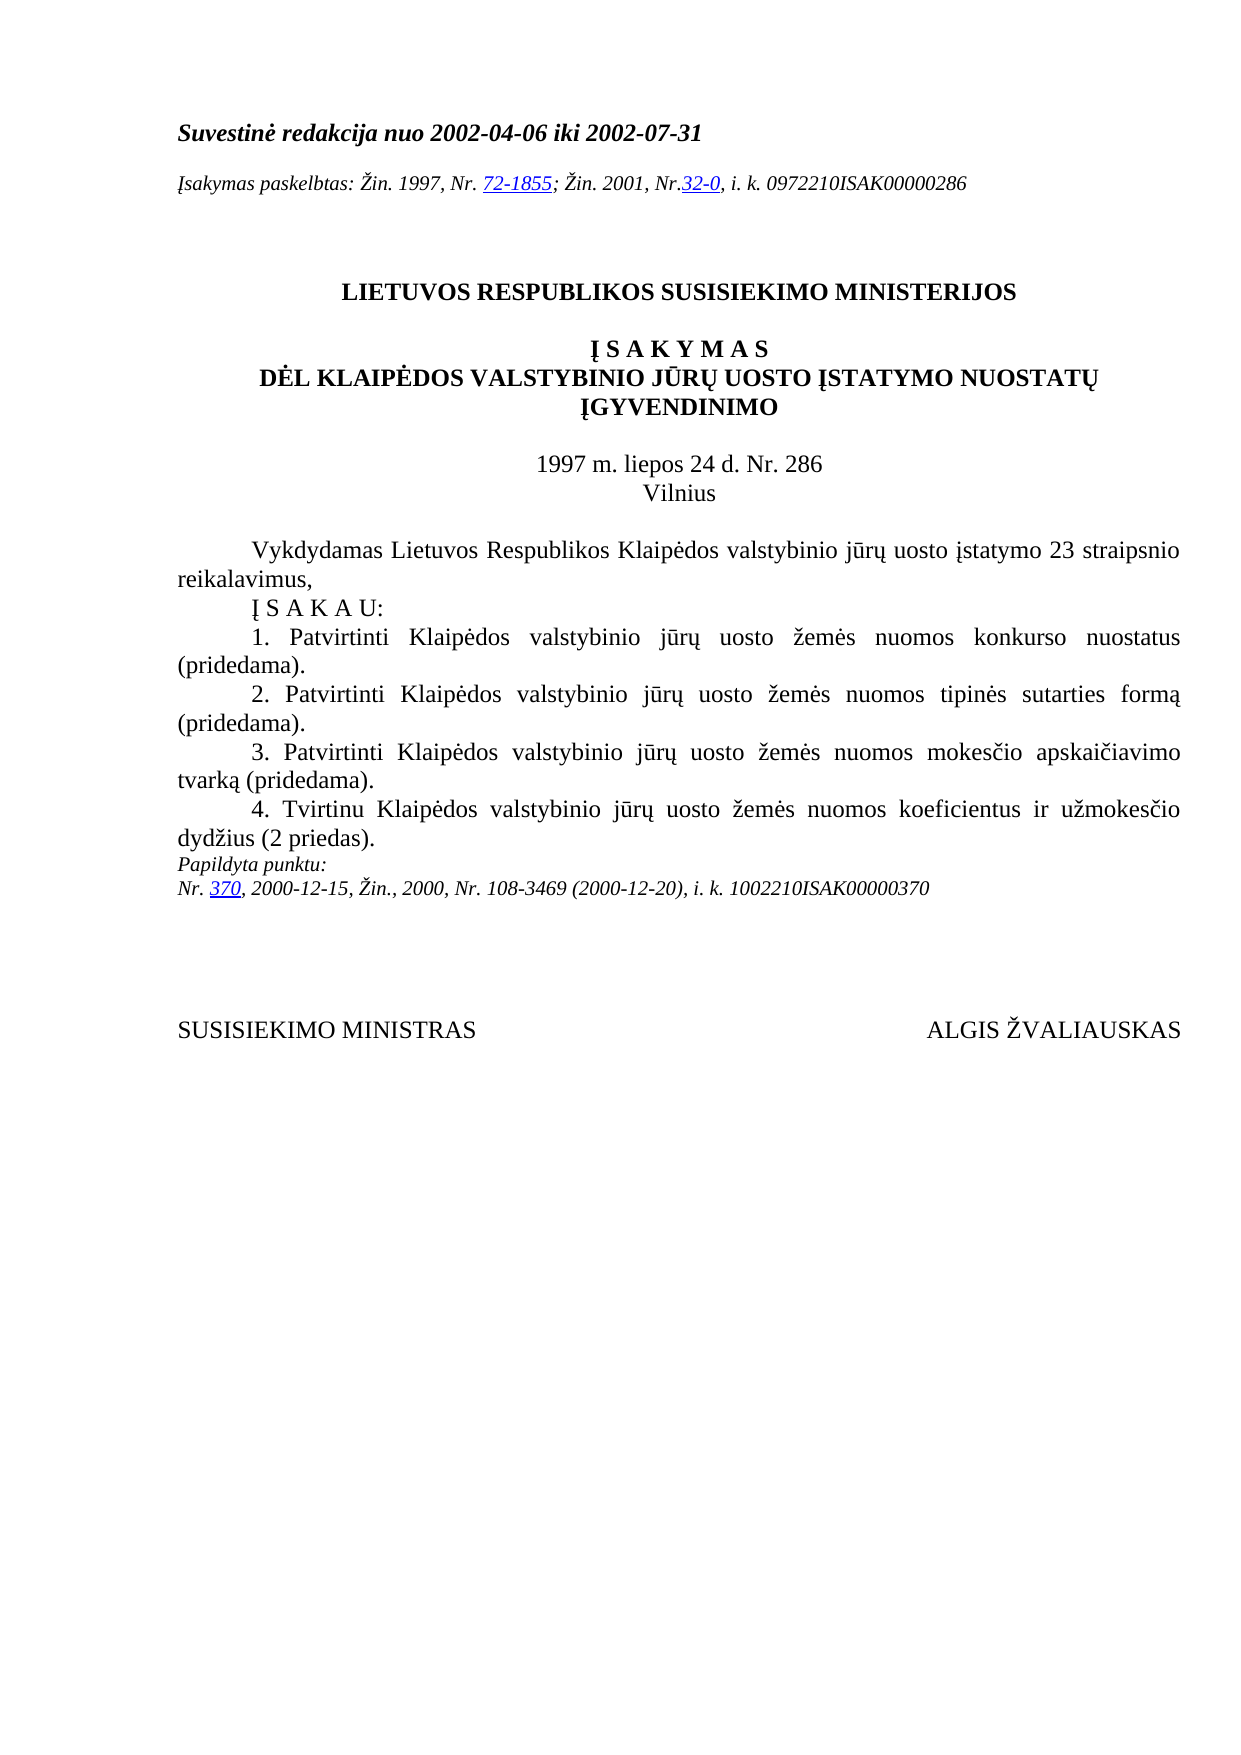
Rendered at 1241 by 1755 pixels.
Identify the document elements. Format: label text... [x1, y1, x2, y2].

text Vykdydamas Lietuvos Respublikos Klaipėdos valstybinio jūrų uosto įstatymo 23 straipsnio reikalavimus, [177, 535, 1181, 593]
text Įsakymas paskelbtas: Žin. 1997, Nr. 72-1855; Žin. 2001, Nr.32-0, i. k. 0972210ISAK00000286 [177, 171, 1181, 195]
text DĖL KLAIPĖDOS VALSTYBINIO JŪRŲ UOSTO ĮSTATYMO NUOSTATŲ ĮGYVENDINIMO [177, 363, 1181, 420]
text 3. Patvirtinti Klaipėdos valstybinio jūrų uosto žemės nuomos mokesčio apskaičiavimo tvarką (pridedama). [177, 737, 1181, 794]
text LIETUVOS RESPUBLIKOS SUSISIEKIMO MINISTERIJOS [177, 277, 1181, 305]
text 1997 m. liepos 24 d. Nr. 286 [177, 449, 1181, 478]
text Į S A K Y M A S [177, 334, 1181, 363]
text 1. Patvirtinti Klaipėdos valstybinio jūrų uosto žemės nuomos konkurso nuostatus (pridedama). [177, 622, 1181, 679]
text Nr. 370, 2000-12-15, Žin., 2000, Nr. 108-3469 (2000-12-20), i. k. 1002210ISAK00000370 [177, 876, 1181, 900]
text SUSISIEKIMO MINISTRAS ALGIS ŽVALIAUSKAS [177, 1015, 1181, 1043]
text Vilnius [177, 478, 1181, 507]
text 2. Patvirtinti Klaipėdos valstybinio jūrų uosto žemės nuomos tipinės sutarties formą (pridedama). [177, 679, 1181, 737]
text ĮSAKAU: [177, 593, 1181, 622]
text Suvestinė redakcija nuo 2002-04-06 iki 2002-07-31 [177, 118, 1181, 147]
text 4. Tvirtinu Klaipėdos valstybinio jūrų uosto žemės nuomos koeficientus ir užmokesčio dydžius (2 priedas). [177, 794, 1181, 852]
text Papildyta punktu: [177, 852, 1181, 876]
